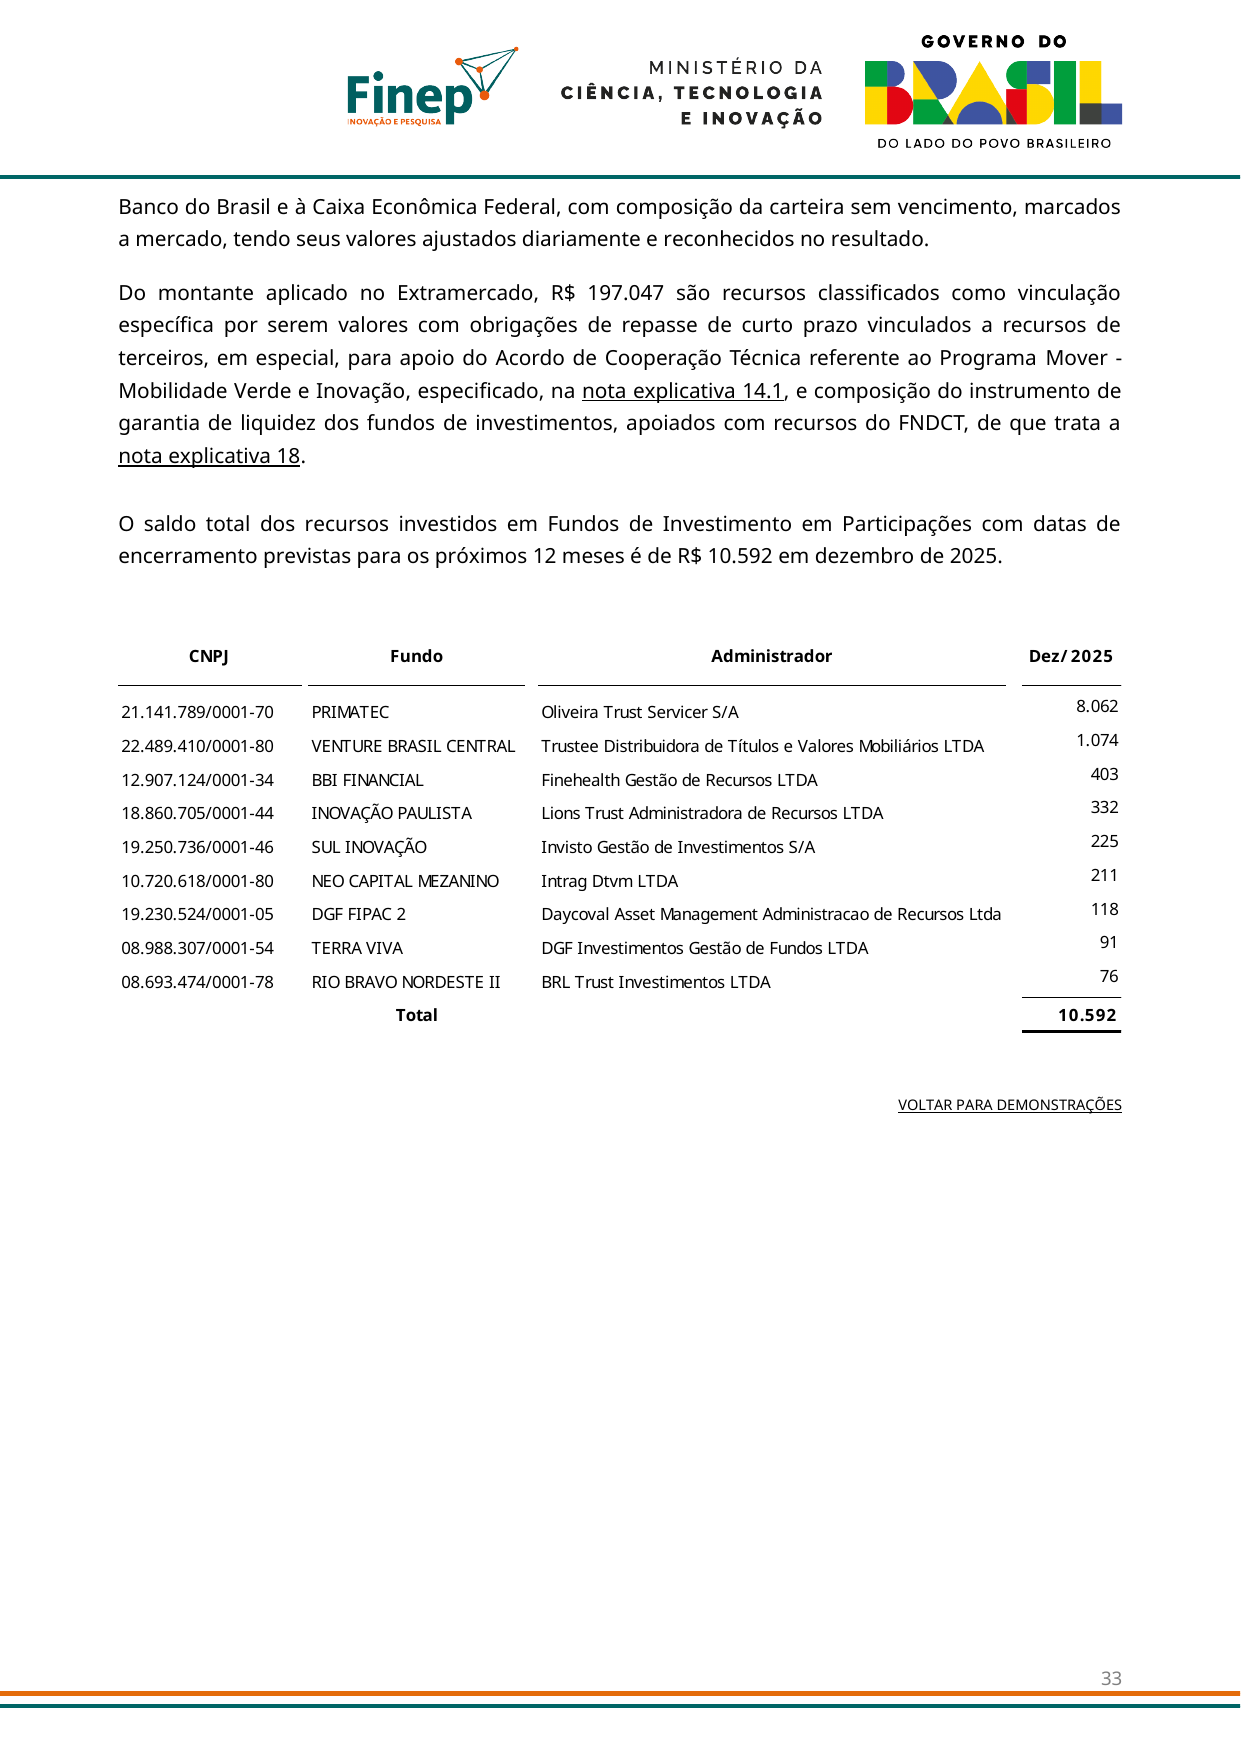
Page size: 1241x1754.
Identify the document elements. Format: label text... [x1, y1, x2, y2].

text O saldo total dos recursos investidos em Fundos de Investimento em Participações com datas de encerramento previstas para os próximos 12 meses é de R$ 10.592 em dezembro de 2025. [118, 509, 1122, 570]
text Do montante aplicado no Extramercado, R$ 197.047 são recursos classificados como vinculação específica por serem valores com obrigações de repasse de curto prazo vinculados a recursos de terceiros, em especial, para apoio do Acordo de Cooperação Técnica referente ao Programa Mover - Mobilidade Verde e Inovação, especificado, na nota explicativa 14.1, e composição do instrumento de garantia de liquidez dos fundos de investimentos, apoiados com recursos do FNDCT, de que trata a nota explicativa 18. [118, 278, 1122, 469]
text Voltar para demonstrações [118, 1095, 1122, 1115]
text Banco do Brasil e à Caixa Econômica Federal, com composição da carteira sem vencimento, marcados a mercado, tendo seus valores ajustados diariamente e reconhecidos no resultado. [118, 192, 1122, 253]
